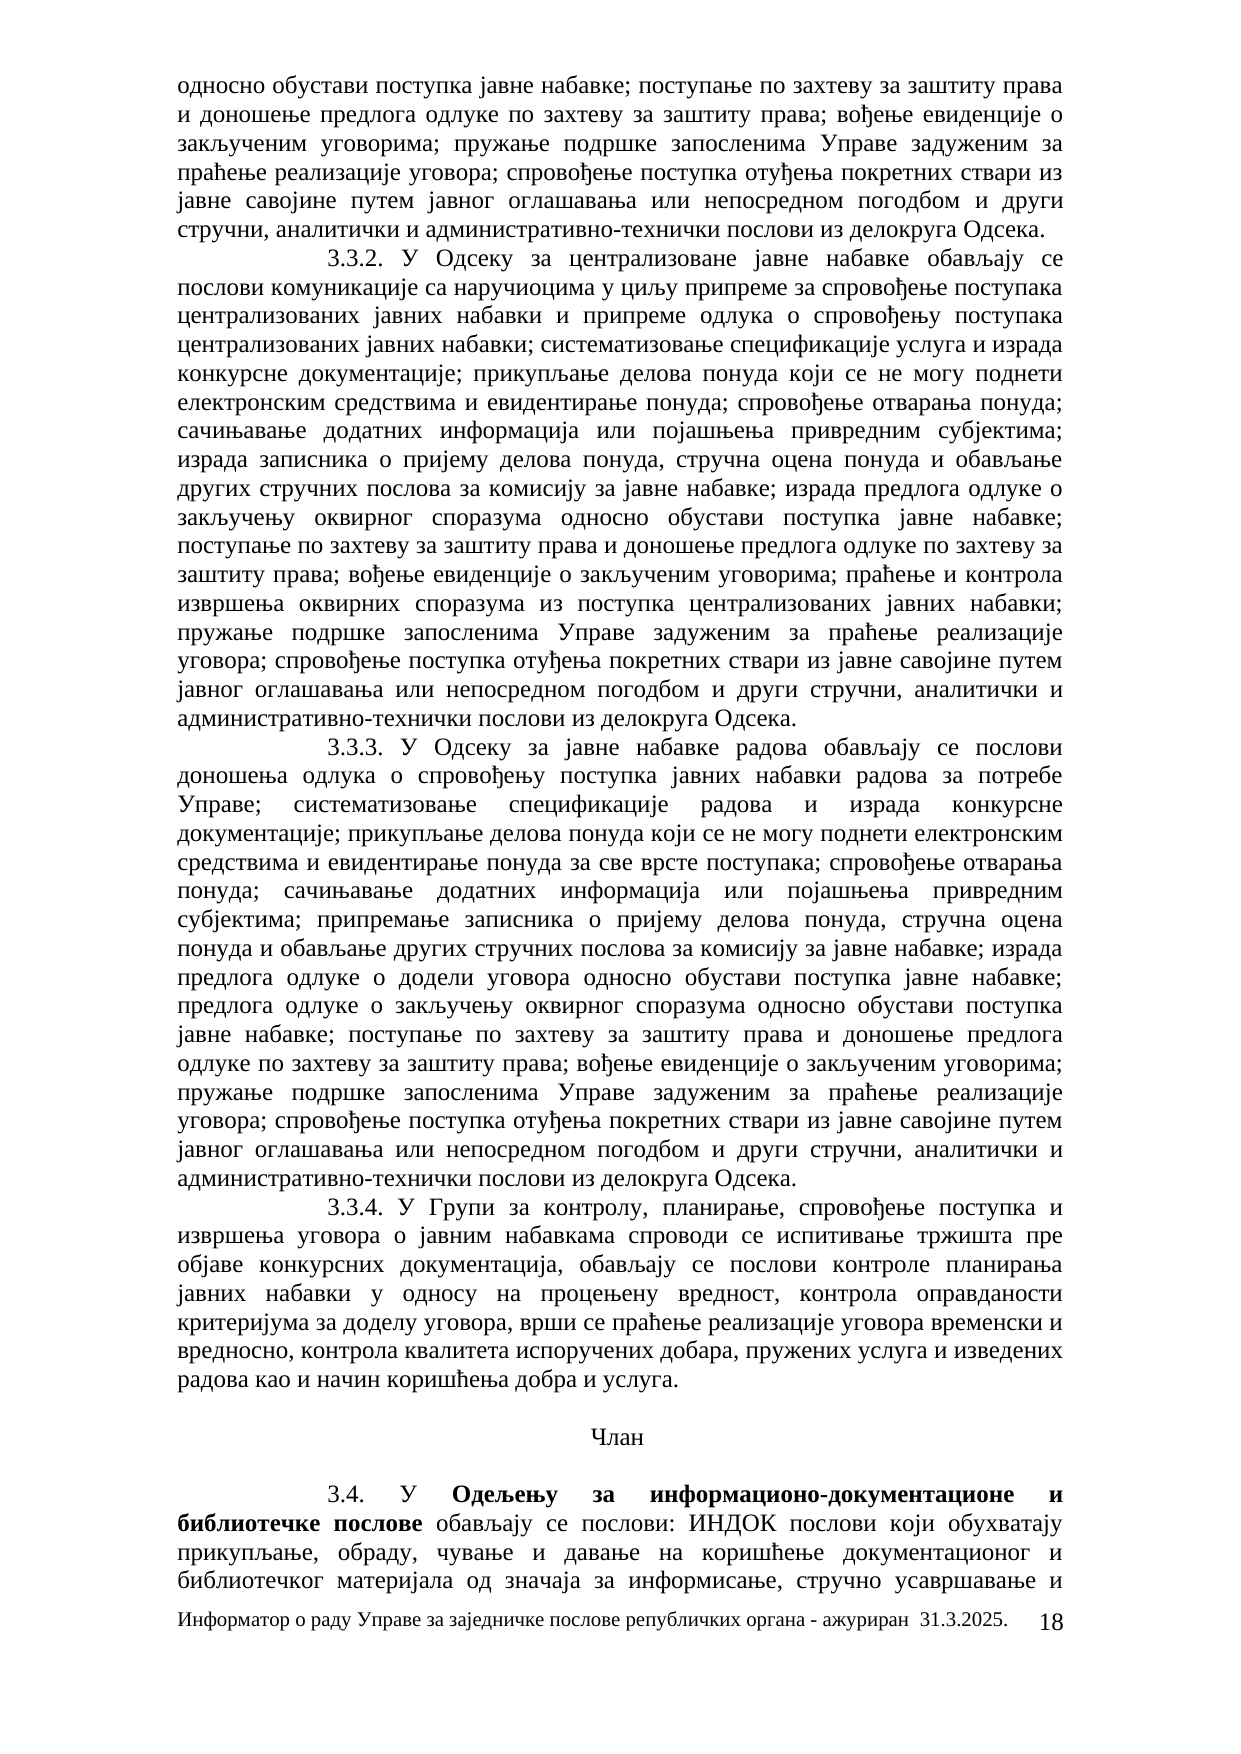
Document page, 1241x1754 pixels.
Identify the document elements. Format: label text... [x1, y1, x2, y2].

text 3.3.2. У Одсеку за централизоване јавне набавке обављају се послови комуникације са наручиоцима у циљу припреме за спровођење поступака централизованих јавних набавки и припреме одлука о спровођењу поступака централизованих јавних набавки; систематизовање спецификације услуга и израда конкурсне документације; прикупљање делова понуда који се не могу поднети електронским средствима и евидентирање понуда; спровођење отварања понуда; сачињавање додатних информација или појашњења привредним субјектима; израда записника о пријему делова понуда, стручна оцена понуда и обављање других стручних послова за комисију за јавне набавке; израда предлога одлуке о закључењу оквирног споразума односно обустави поступка јавне набавке; поступање по захтеву за заштиту права и доношење предлога одлуке по захтеву за заштиту права; вођење евиденције о закљученим уговорима; праћење и контрола извршења оквирних споразума из поступка централизованих јавних набавки; пружање подршке запосленима Управе задуженим за праћење реализације уговора; спровођење поступка отуђења покретних ствари из јавне савојине путем јавног оглашавања или непосредном погодбом и други стручни, аналитички и административно-технички послови из делокруга Одсека. [177, 243, 1063, 732]
text односно обустави поступка јавне набавке; поступање по захтеву за заштиту права и доношење предлога одлуке по захтеву за заштиту права; вођење евиденције о закљученим уговорима; пружање подршке запосленима Управе задуженим за праћење реализације уговора; спровођење поступка отуђења покретних ствари из јавне савојине путем јавног оглашавања или непосредном погодбом и други стручни, аналитички и административно-технички послови из делокруга Одсека. [177, 71, 1063, 243]
text 3.3.4. У Групи за контролу, планирање, спровођење поступка и извршења уговора о јавним набавкама спроводи се испитивање тржишта пре објаве конкурсних документација, обављају се послови контроле планирања јавних набавки у односу на процењену вредност, контрола оправданости критеријума за доделу уговора, врши се праћење реализације уговора временски и вредносно, контрола квалитета испоручених добара, пружених услуга и изведених радова као и начин коришћења добра и услуга. [177, 1192, 1063, 1393]
text 3.3.3. У Одсеку за јавне набавке радова обављају се послови доношења одлука о спровођењу поступка јавних набавки радова за потребе Управе; систематизовање спецификације радова и израда конкурсне документације; прикупљање делова понуда који се не могу поднети електронским средствима и евидентирање понуда за све врсте поступака; спровођење отварања понуда; сачињавање додатних информација или појашњења привредним субјектима; припремање записника о пријему делова понуда, стручна оцена понуда и обављање других стручних послова за комисију за јавне набавке; израда предлога одлуке о додели уговора односно обустави поступка јавне набавке; предлога одлуке о закључењу оквирног споразума односно обустави поступка јавне набавке; поступање по захтеву за заштиту права и доношење предлога одлуке по захтеву за заштиту права; вођење евиденције о закљученим уговорима; пружање подршке запосленима Управе задуженим за праћење реализације уговора; спровођење поступка отуђења покретних ствари из јавне савојине путем јавног оглашавања или непосредном погодбом и други стручни, аналитички и административно-технички послови из делокруга Одсека. [177, 732, 1063, 1192]
text Члан [177, 1422, 1063, 1451]
text 3.4. У Одељењу за информационо-документационе и библиотечке послове обављају се послови: ИНДОК послови који обухватају прикупљање, обраду, чување и давање на коришћење документационог и библиотечког материјала од значаја за информисање, стручно усавршавање и [177, 1479, 1063, 1594]
